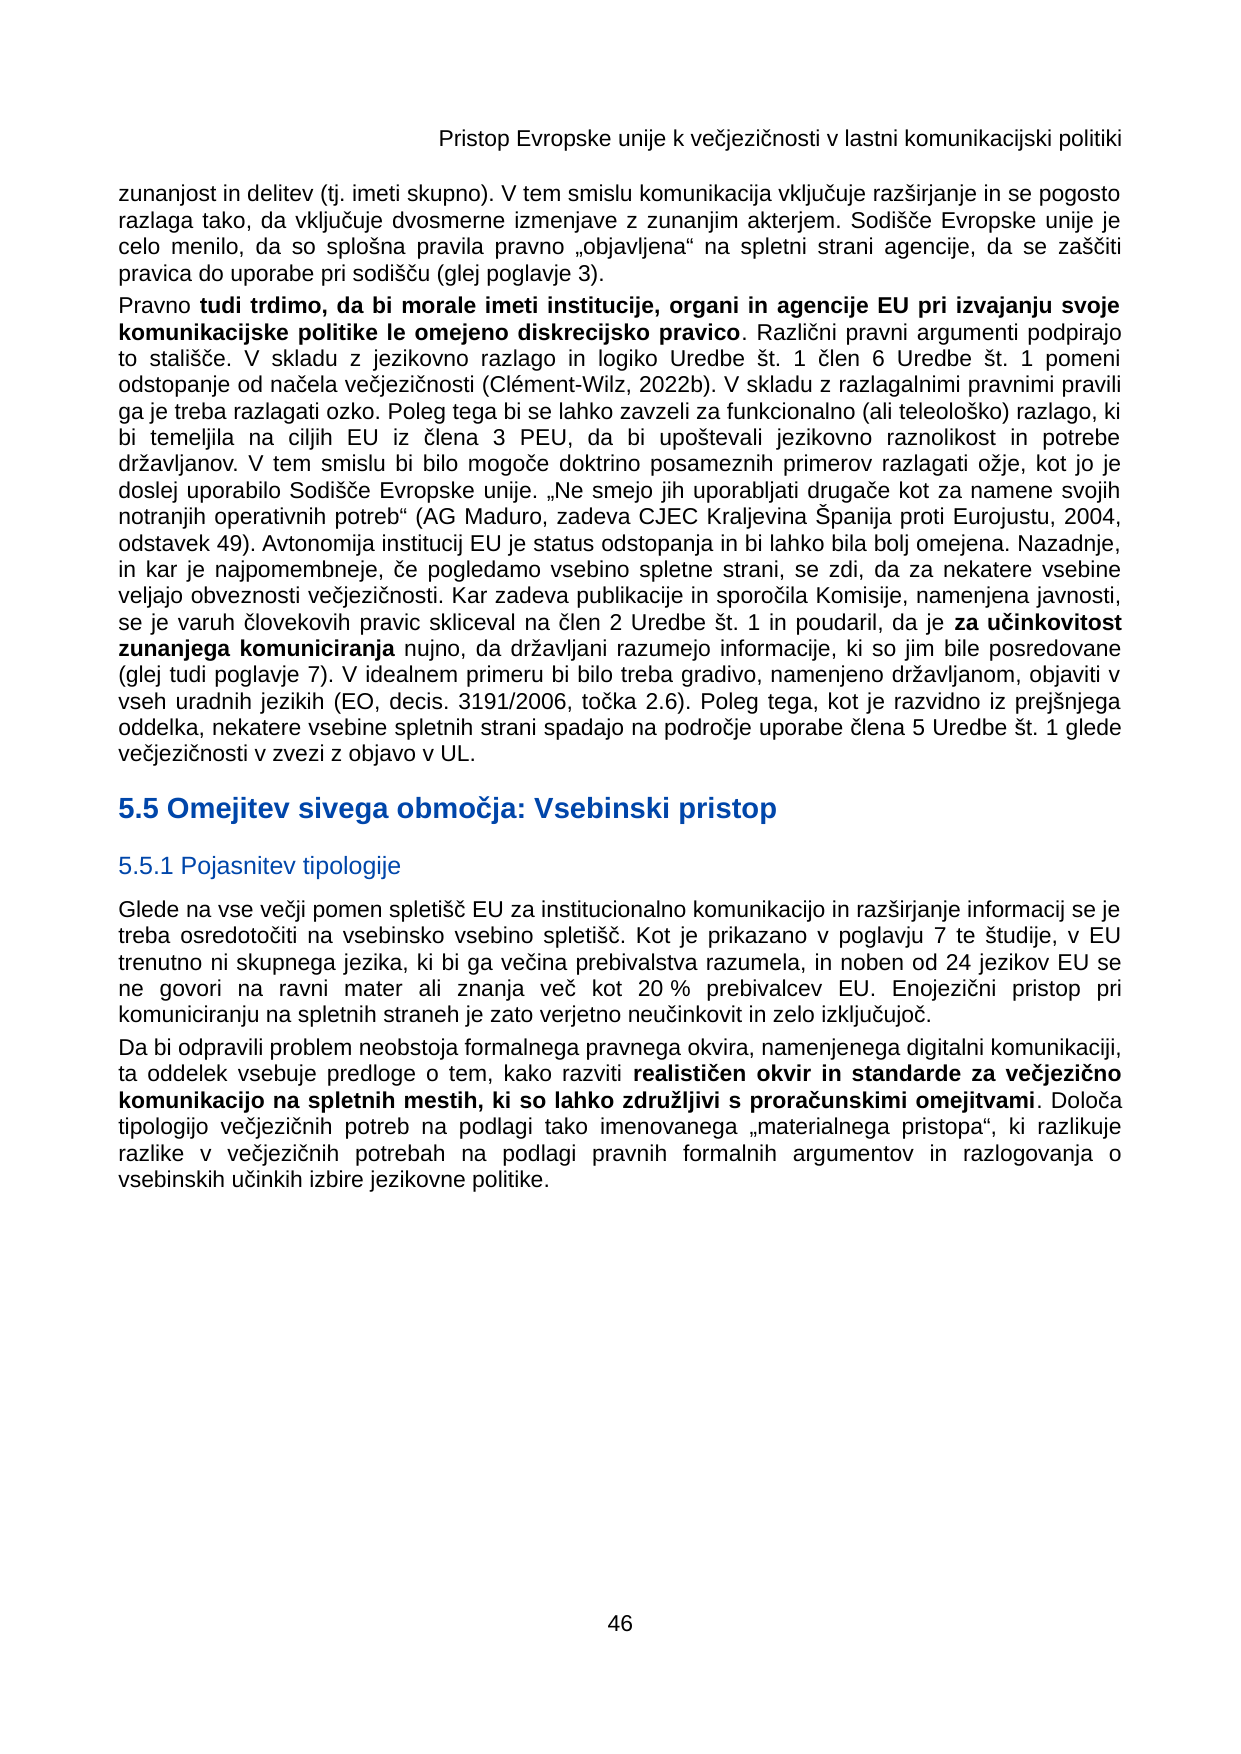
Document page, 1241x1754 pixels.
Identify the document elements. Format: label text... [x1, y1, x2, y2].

text Glede na vse večji pomen spletišč EU za institucionalno komunikacijo in razširjanje informacij se je treba osredotočiti na vsebinsko vsebino spletišč. Kot je prikazano v poglavju 7 te študije, v EU trenutno ni skupnega jezika, ki bi ga večina prebivalstva razumela, in noben od 24 jezikov EU se ne govori na ravni mater ali znanja več kot 20 % prebivalcev EU. Enojezični pristop pri komuniciranju na spletnih straneh je zato verjetno neučinkovit in zelo izključujoč. [118, 896, 1122, 1028]
text Da bi odpravili problem neobstoja formalnega pravnega okvira, namenjenega digitalni komunikaciji, ta oddelek vsebuje predloge o tem, kako razviti realističen okvir in standarde za večjezično komunikacijo na spletnih mestih, ki so lahko združljivi s proračunskimi omejitvami. Določa tipologijo večjezičnih potreb na podlagi tako imenovanega „materialnega pristopa“, ki razlikuje razlike v večjezičnih potrebah na podlagi pravnih formalnih argumentov in razlogovanja o vsebinskih učinkih izbire jezikovne politike. [118, 1034, 1122, 1192]
subtitle 5.5 Omejitev sivega območja: Vsebinski pristop [118, 791, 1122, 824]
subtitle 5.5.1 Pojasnitev tipologije [118, 851, 1122, 880]
text Pravno tudi trdimo, da bi morale imeti institucije, organi in agencije EU pri izvajanju svoje komunikacijske politike le omejeno diskrecijsko pravico. Različni pravni argumenti podpirajo to stališče. V skladu z jezikovno razlago in logiko Uredbe št. 1 člen 6 Uredbe št. 1 pomeni odstopanje od načela večjezičnosti (Clément-Wilz, 2022b). V skladu z razlagalnimi pravnimi pravili ga je treba razlagati ozko. Poleg tega bi se lahko zavzeli za funkcionalno (ali teleološko) razlago, ki bi temeljila na ciljih EU iz člena 3 PEU, da bi upoštevali jezikovno raznolikost in potrebe državljanov. V tem smislu bi bilo mogoče doktrino posameznih primerov razlagati ožje, kot jo je doslej uporabilo Sodišče Evropske unije. „Ne smejo jih uporabljati drugače kot za namene svojih notranjih operativnih potreb“ (AG Maduro, zadeva CJEC Kraljevina Španija proti Eurojustu, 2004, odstavek 49). Avtonomija institucij EU je status odstopanja in bi lahko bila bolj omejena. Nazadnje, in kar je najpomembneje, če pogledamo vsebino spletne strani, se zdi, da za nekatere vsebine veljajo obveznosti večjezičnosti. Kar zadeva publikacije in sporočila Komisije, namenjena javnosti, se je varuh človekovih pravic skliceval na člen 2 Uredbe št. 1 in poudaril, da je za učinkovitost zunanjega komuniciranja nujno, da državljani razumejo informacije, ki so jim bile posredovane (glej tudi poglavje 7). V idealnem primeru bi bilo treba gradivo, namenjeno državljanom, objaviti v vseh uradnih jezikih (EO, decis. 3191/2006, točka 2.6). Poleg tega, kot je razvidno iz prejšnjega oddelka, nekatere vsebine spletnih strani spadajo na področje uporabe člena 5 Uredbe št. 1 glede večjezičnosti v zvezi z objavo v UL. [118, 292, 1122, 767]
text zunanjost in delitev (tj. imeti skupno). V tem smislu komunikacija vključuje razširjanje in se pogosto razlaga tako, da vključuje dvosmerne izmenjave z zunanjim akterjem. Sodišče Evropske unije je celo menilo, da so splošna pravila pravno „objavljena“ na spletni strani agencije, da se zaščiti pravica do uporabe pri sodišču (glej poglavje 3). [118, 180, 1122, 286]
